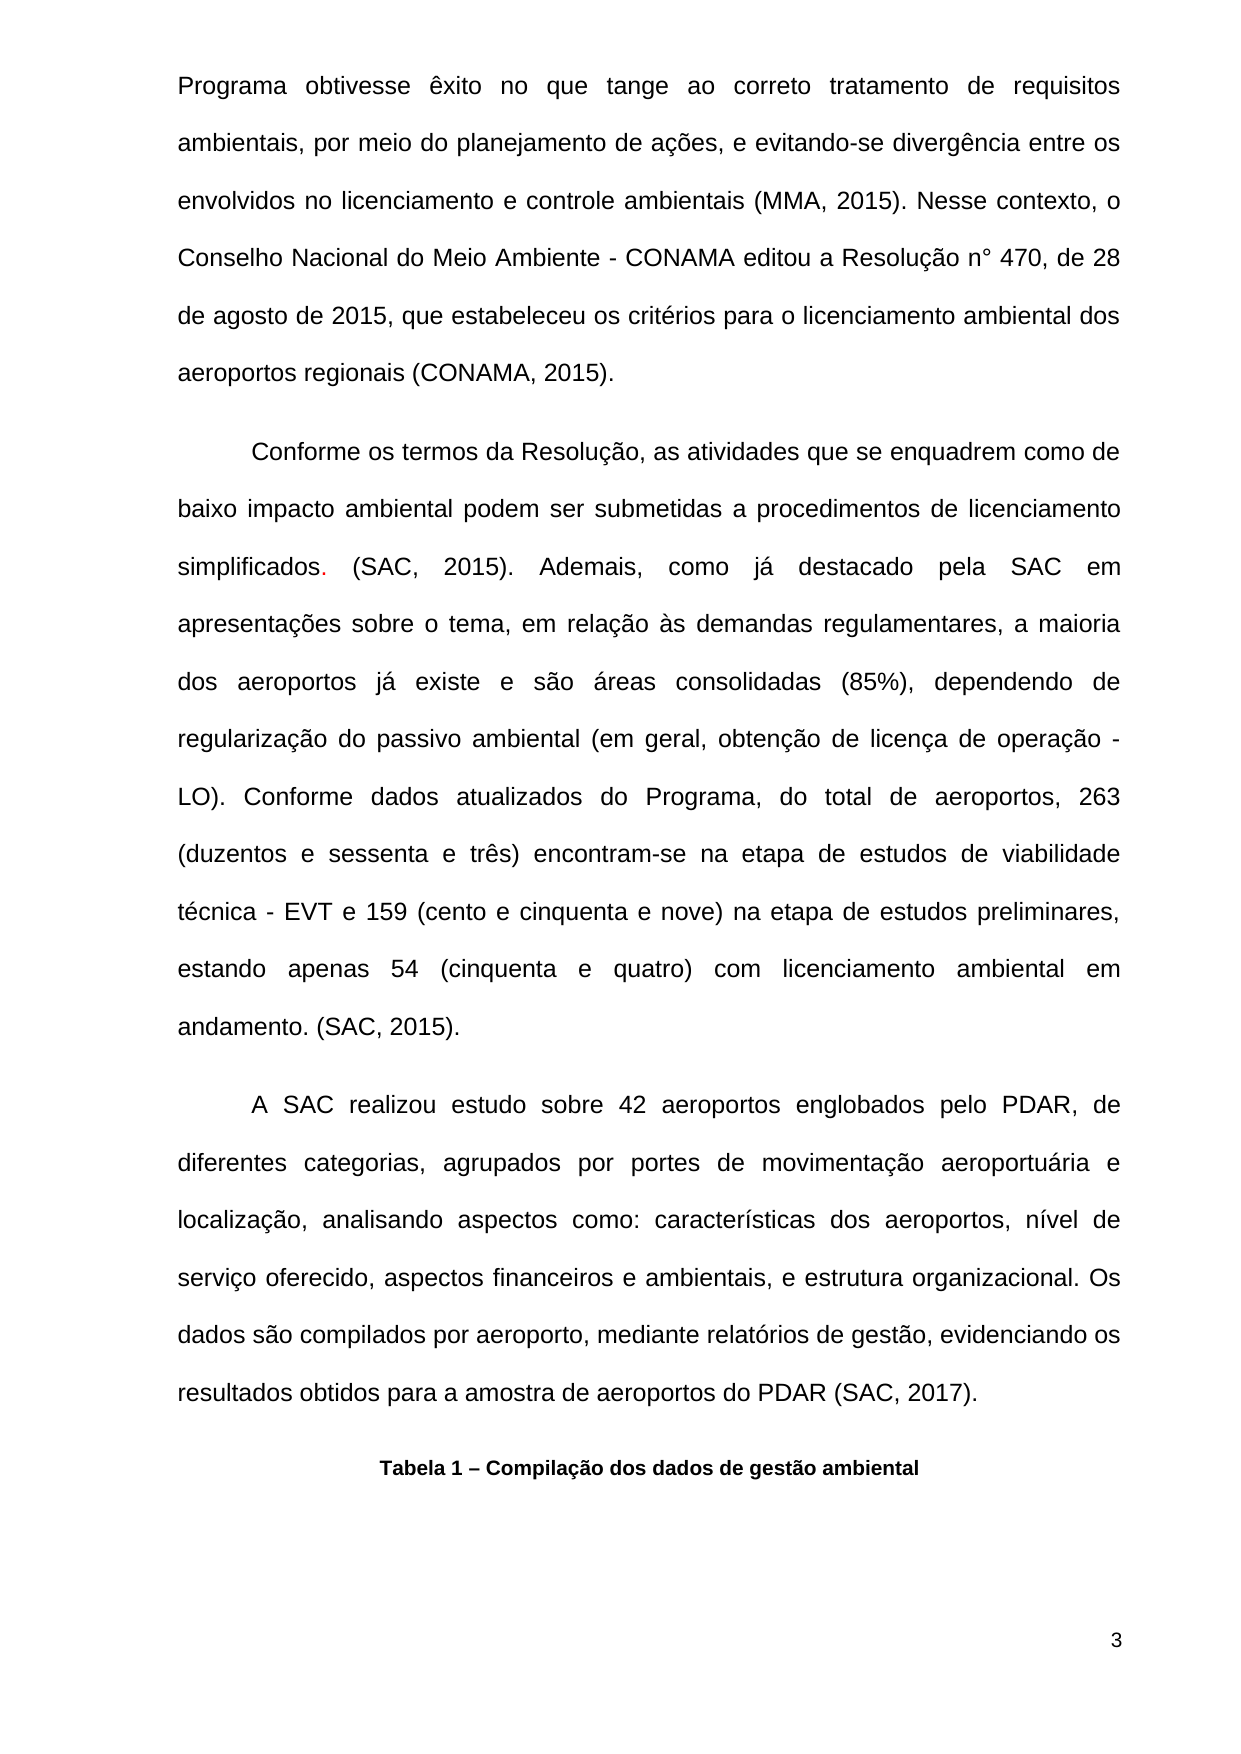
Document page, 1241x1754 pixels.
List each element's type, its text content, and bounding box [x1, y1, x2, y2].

text Conforme os termos da Resolução, as atividades que se enquadrem como de baixo impacto ambiental podem ser submetidas a procedimentos de licenciamento simplificados. (SAC, 2015). Ademais, como já destacado pela SAC em apresentações sobre o tema, em relação às demandas regulamentares, a maioria dos aeroportos já existe e são áreas consolidadas (85%), dependendo de regularização do passivo ambiental (em geral, obtenção de licença de operação - LO). Conforme dados atualizados do Programa, do total de aeroportos, 263 (duzentos e sessenta e três) encontram-se na etapa de estudos de viabilidade técnica - EVT e 159 (cento e cinquenta e nove) na etapa de estudos preliminares, estando apenas 54 (cinquenta e quatro) com licenciamento ambiental em andamento. (SAC, 2015). [177, 437, 1122, 1040]
text A SAC realizou estudo sobre 42 aeroportos englobados pelo PDAR, de diferentes categorias, agrupados por portes de movimentação aeroportuária e localização, analisando aspectos como: características dos aeroportos, nível de serviço oferecido, aspectos financeiros e ambientais, e estrutura organizacional. Os dados são compilados por aeroporto, mediante relatórios de gestão, evidenciando os resultados obtidos para a amostra de aeroportos do PDAR (SAC, 2017). [177, 1090, 1122, 1406]
text Programa obtivesse êxito no que tange ao correto tratamento de requisitos ambientais, por meio do planejamento de ações, e evitando-se divergência entre os envolvidos no licenciamento e controle ambientais (MMA, 2015). Nesse contexto, o Conselho Nacional do Meio Ambiente - CONAMA editou a Resolução n° 470, de 28 de agosto de 2015, que estabeleceu os critérios para o licenciamento ambiental dos aeroportos regionais (CONAMA, 2015). [177, 71, 1122, 387]
text Tabela 1 – Compilação dos dados de gestão ambiental [177, 1456, 1122, 1480]
